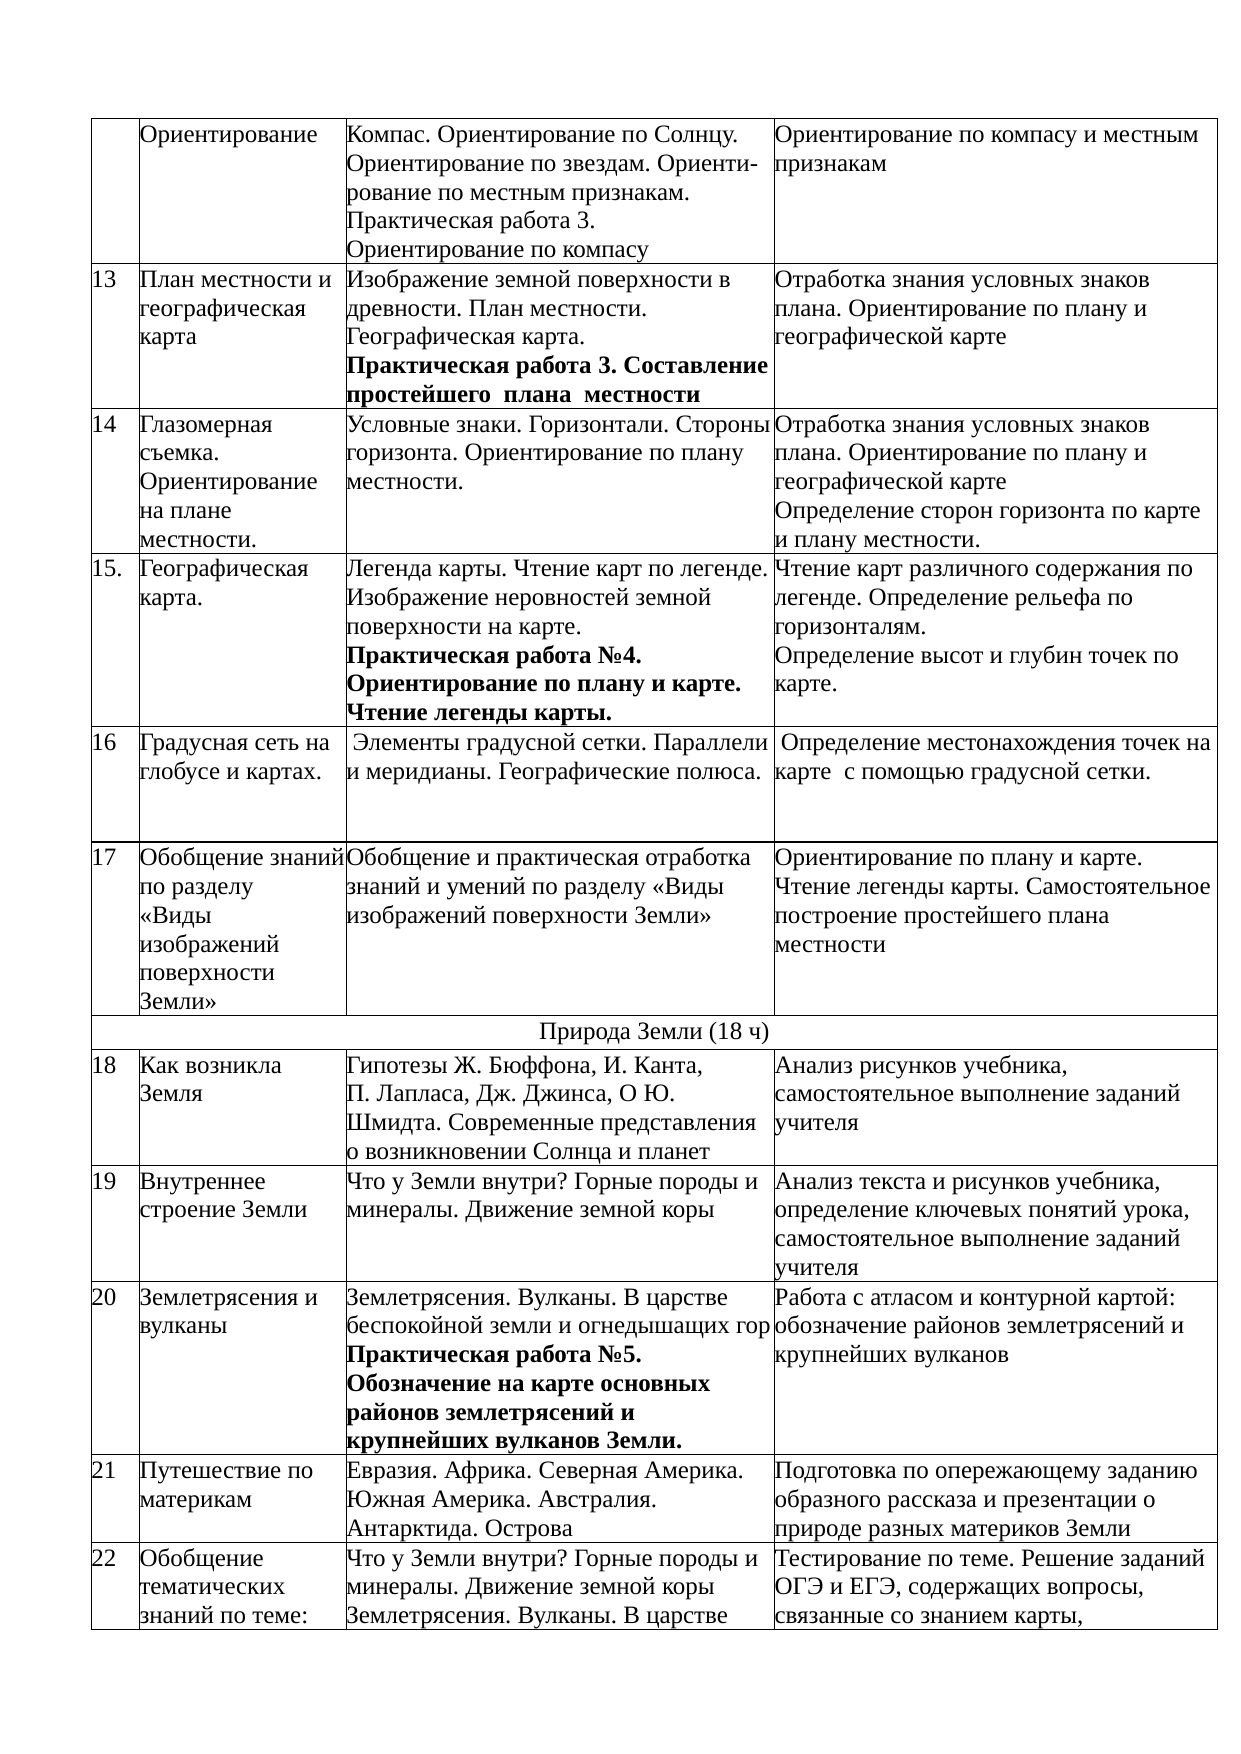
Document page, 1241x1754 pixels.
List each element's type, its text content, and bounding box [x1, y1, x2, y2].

table_cell Ориентирование по плану и карте. Чтение легенды карты. Самостоятельное построение простейшего плана местности [775, 843, 1217, 1015]
table_cell 13 [92, 264, 139, 408]
table_cell 18 [92, 1050, 139, 1165]
table_cell Ориентирование по компасу и местным признакам [775, 119, 1217, 263]
table_cell Отработка знания условных знаков плана. Ориентирование по плану и географической карте [775, 264, 1217, 408]
table_cell Природа Земли (18 ч) [92, 1016, 1217, 1049]
table_cell План местности и географическая карта [140, 264, 346, 408]
table_cell 15. [92, 554, 139, 726]
table_cell [92, 119, 139, 263]
table_cell 14 [92, 409, 139, 552]
table_cell 20 [92, 1282, 139, 1454]
table_cell Землетрясения. Вулканы. В царстве беспокойной земли и огнедышащих гор Практическая работа №5. Обозначение на карте основных районов землетрясений и крупнейших вулканов Земли. [347, 1282, 774, 1454]
table_cell Анализ рисунков учебника, самостоятельное выполнение заданий учителя [775, 1050, 1217, 1165]
table_cell 21 [92, 1455, 139, 1542]
table_cell Градусная сеть на глобусе и картах. [140, 727, 346, 841]
table_cell Анализ текста и рисунков учебника, определение ключевых понятий урока, самостоятельное выполнение заданий учителя [775, 1166, 1217, 1281]
table_cell 19 [92, 1166, 139, 1281]
table_cell Изображение земной поверхности в древности. План местности. Географическая карта. Практическая работа 3. Составление простейшего плана местности [347, 264, 774, 408]
table_cell Землетрясения и вулканы [140, 1282, 346, 1454]
table_cell Обобщение и практическая отработка знаний и умений по разделу «Виды изображений поверхности Земли» [347, 843, 774, 1015]
table_cell 16 [92, 727, 139, 841]
table_cell Что у Земли внутри? Горные породы и минералы. Движение земной коры [347, 1166, 774, 1281]
table_cell 17 [92, 843, 139, 1015]
table_cell Работа с атласом и контурной картой: обозначение районов землетрясений и крупнейших вулканов [775, 1282, 1217, 1454]
table_cell Подготовка по опережающему заданию образного рассказа и презентации о природе разных материков Земли [775, 1455, 1217, 1542]
table_cell Ориентирование [140, 119, 346, 263]
table_cell Обобщение тематических знаний по теме: [140, 1543, 346, 1629]
table_cell Элементы градусной сетки. Параллели и меридианы. Географические полюса. [347, 727, 774, 841]
table_cell Путешествие по материкам [140, 1455, 346, 1542]
table_cell Гипотезы Ж. Бюффона, И. Канта, П. Лапласа, Дж. Джинса, О Ю. Шмидта. Современные представления о возникновении Солнца и планет [347, 1050, 774, 1165]
table_cell 22 [92, 1543, 139, 1629]
table_cell Географическая карта. [140, 554, 346, 726]
table_cell Легенда карты. Чтение карт по легенде. Изображение неровностей земной поверхности на карте. Практическая работа №4. Ориентирование по плану и карте. Чтение легенды карты. [347, 554, 774, 726]
table_cell Условные знаки. Горизонтали. Стороны горизонта. Ориентирование по плану местности. [347, 409, 774, 552]
table_cell Обобщение знаний по разделу «Виды изображений поверхности Земли» [140, 843, 346, 1015]
table_cell Отработка знания условных знаков плана. Ориентирование по плану и географической карте Определение сторон горизонта по карте и плану местности. [775, 409, 1217, 552]
table_cell Определение местонахождения точек на карте с помощью градусной сетки. [775, 727, 1217, 841]
table_cell Чтение карт различного содержания по легенде. Определение рельефа по горизонталям. Определение высот и глубин точек по карте. [775, 554, 1217, 726]
table_cell Евразия. Африка. Северная Америка. Южная Америка. Австралия. Антарктида. Острова [347, 1455, 774, 1542]
table_cell Что у Земли внутри? Горные породы и минералы. Движение земной коры Землетрясения. Вулканы. В царстве [347, 1543, 774, 1629]
table_cell Тестирование по теме. Решение заданий ОГЭ и ЕГЭ, содержащих вопросы, связанные со знанием карты, [775, 1543, 1217, 1629]
table_cell Как возникла Земля [140, 1050, 346, 1165]
table_cell Глазомерная съемка. Ориентирование на плане местности. [140, 409, 346, 552]
table_cell Компас. Ориентирование по Солнцу. Ориентирование по звездам. Ориенти- рование по местным признакам. Практическая работа 3. Ориентирование по компасу [347, 119, 774, 263]
table_cell Внутреннее строение Земли [140, 1166, 346, 1281]
